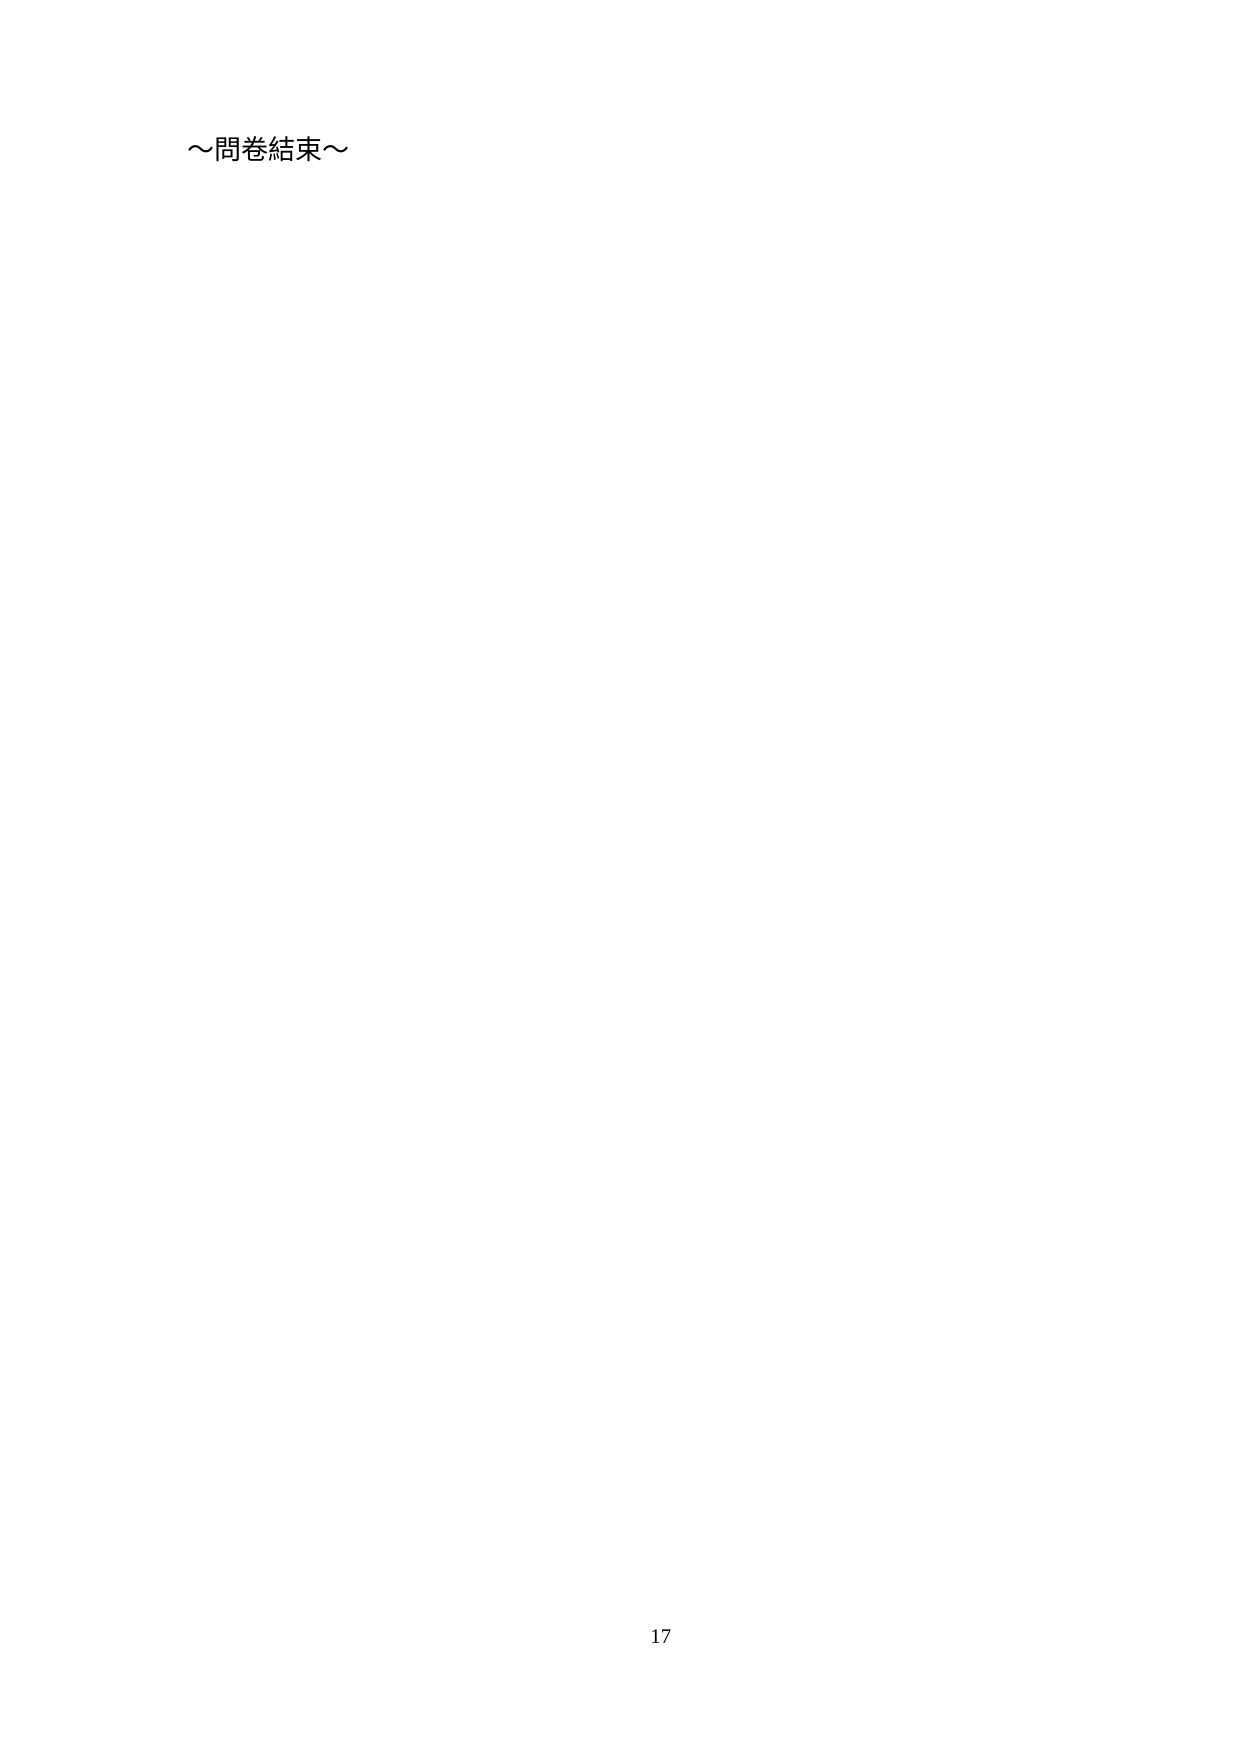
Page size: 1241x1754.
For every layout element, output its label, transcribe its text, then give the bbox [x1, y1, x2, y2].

text ～問卷結束～ [187, 106, 1053, 169]
